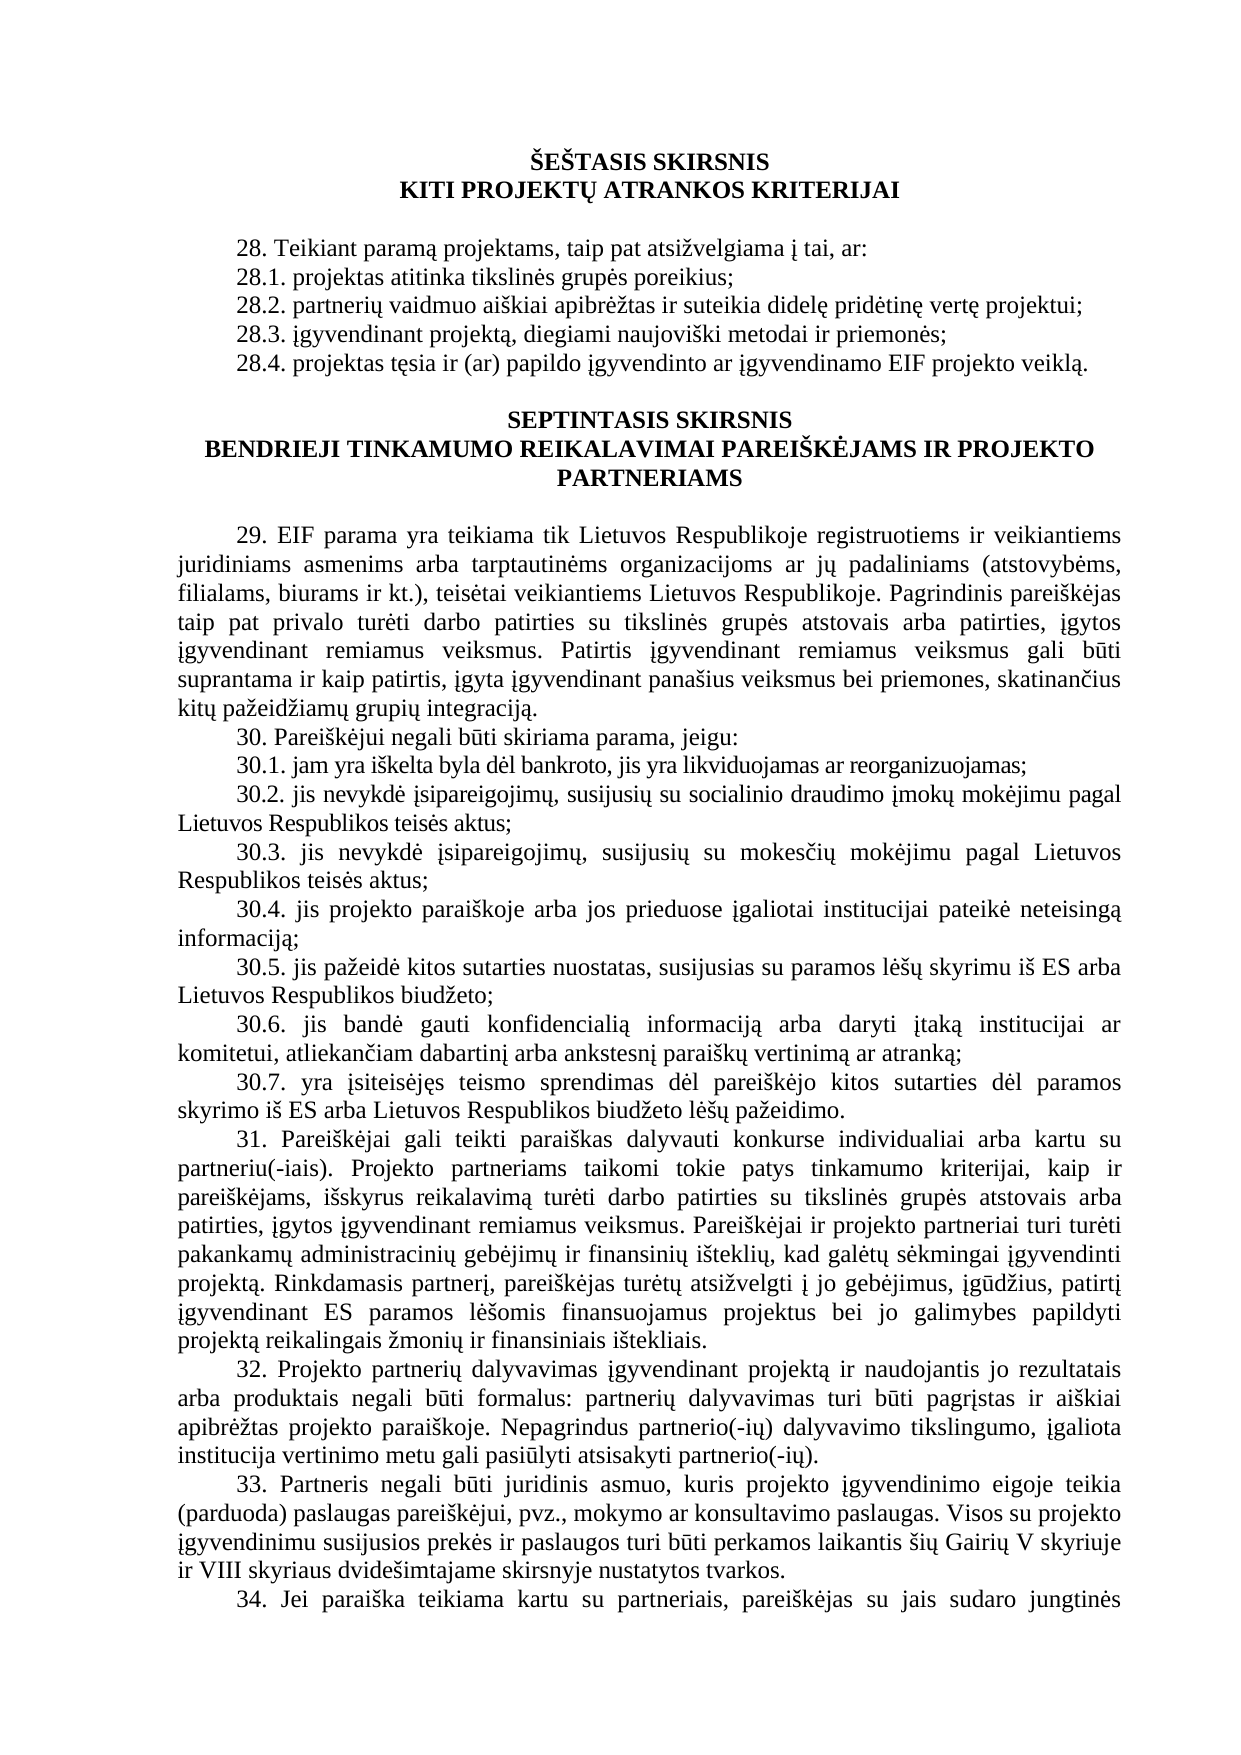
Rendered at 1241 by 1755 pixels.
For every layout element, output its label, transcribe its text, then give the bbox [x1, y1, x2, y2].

text 33. Partneris negali būti juridinis asmuo, kuris projekto įgyvendinimo eigoje teikia (parduoda) paslaugas pareiškėjui, pvz., mokymo ar konsultavimo paslaugas. Visos su projekto įgyvendinimu susijusios prekės ir paslaugos turi būti perkamos laikantis šių Gairių V skyriuje ir VIII skyriaus dvidešimtajame skirsnyje nustatytos tvarkos. [177, 1469, 1122, 1584]
text 30.1. jam yra iškelta byla dėl bankroto, jis yra likviduojamas ar reorganizuojamas; [177, 751, 1122, 779]
text 30. Pareiškėjui negali būti skiriama parama, jeigu: [177, 722, 1122, 751]
text 31. Pareiškėjai gali teikti paraiškas dalyvauti konkurse individualiai arba kartu su partneriu(-iais). Projekto partneriams taikomi tokie patys tinkamumo kriterijai, kaip ir pareiškėjams, išskyrus reikalavimą turėti darbo patirties su tikslinės grupės atstovais arba patirties, įgytos įgyvendinant remiamus veiksmus. Pareiškėjai ir projekto partneriai turi turėti pakankamų administracinių gebėjimų ir finansinių išteklių, kad galėtų sėkmingai įgyvendinti projektą. Rinkdamasis partnerį, pareiškėjas turėtų atsižvelgti į jo gebėjimus, įgūdžius, patirtį įgyvendinant ES paramos lėšomis finansuojamus projektus bei jo galimybes papildyti projektą reikalingais žmonių ir finansiniais ištekliais. [177, 1124, 1122, 1354]
text ŠEŠTASIS SKIRSNIS [177, 147, 1122, 176]
text 34. Jei paraiška teikiama kartu su partneriais, pareiškėjas su jais sudaro jungtinės [177, 1584, 1122, 1613]
text 28.4. projektas tęsia ir (ar) papildo įgyvendinto ar įgyvendinamo EIF projekto veiklą. [177, 348, 1122, 377]
text KITI PROJEKTŲ ATRANKOS KRITERIJAI [177, 176, 1122, 204]
text 28.2. partnerių vaidmuo aiškiai apibrėžtas ir suteikia didelę pridėtinę vertę projektui; [177, 291, 1122, 319]
text 30.6. jis bandė gauti konfidencialią informaciją arba daryti įtaką institucijai ar komitetui, atliekančiam dabartinį arba ankstesnį paraiškų vertinimą ar atranką; [177, 1009, 1122, 1067]
text 30.4. jis projekto paraiškoje arba jos prieduose įgaliotai institucijai pateikė neteisingą informaciją; [177, 894, 1122, 952]
text 30.2. jis nevykdė įsipareigojimų, susijusių su socialinio draudimo įmokų mokėjimu pagal Lietuvos Respublikos teisės aktus; [177, 779, 1122, 837]
text 30.3. jis nevykdė įsipareigojimų, susijusių su mokesčių mokėjimu pagal Lietuvos Respublikos teisės aktus; [177, 837, 1122, 894]
text BENDRIEJI TINKAMUMO REIKALAVIMAI PAREIŠKĖJAMS IR PROJEKTO PARTNERIAMS [177, 434, 1122, 492]
text 28. Teikiant paramą projektams, taip pat atsižvelgiama į tai, ar: [177, 233, 1122, 262]
text 30.5. jis pažeidė kitos sutarties nuostatas, susijusias su paramos lėšų skyrimu iš ES arba Lietuvos Respublikos biudžeto; [177, 952, 1122, 1009]
text 28.3. įgyvendinant projektą, diegiami naujoviški metodai ir priemonės; [177, 319, 1122, 348]
text SEPTINTASIS SKIRSNIS [177, 406, 1122, 434]
text 32. Projekto partnerių dalyvavimas įgyvendinant projektą ir naudojantis jo rezultatais arba produktais negali būti formalus: partnerių dalyvavimas turi būti pagrįstas ir aiškiai apibrėžtas projekto paraiškoje. Nepagrindus partnerio(-ių) dalyvavimo tikslingumo, įgaliota institucija vertinimo metu gali pasiūlyti atsisakyti partnerio(-ių). [177, 1354, 1122, 1469]
text 29. EIF parama yra teikiama tik Lietuvos Respublikoje registruotiems ir veikiantiems juridiniams asmenims arba tarptautinėms organizacijoms ar jų padaliniams (atstovybėms, filialams, biurams ir kt.), teisėtai veikiantiems Lietuvos Respublikoje. Pagrindinis pareiškėjas taip pat privalo turėti darbo patirties su tikslinės grupės atstovais arba patirties, įgytos įgyvendinant remiamus veiksmus. Patirtis įgyvendinant remiamus veiksmus gali būti suprantama ir kaip patirtis, įgyta įgyvendinant panašius veiksmus bei priemones, skatinančius kitų pažeidžiamų grupių integraciją. [177, 521, 1122, 722]
text 30.7. yra įsiteisėjęs teismo sprendimas dėl pareiškėjo kitos sutarties dėl paramos skyrimo iš ES arba Lietuvos Respublikos biudžeto lėšų pažeidimo. [177, 1067, 1122, 1124]
text 28.1. projektas atitinka tikslinės grupės poreikius; [177, 262, 1122, 291]
